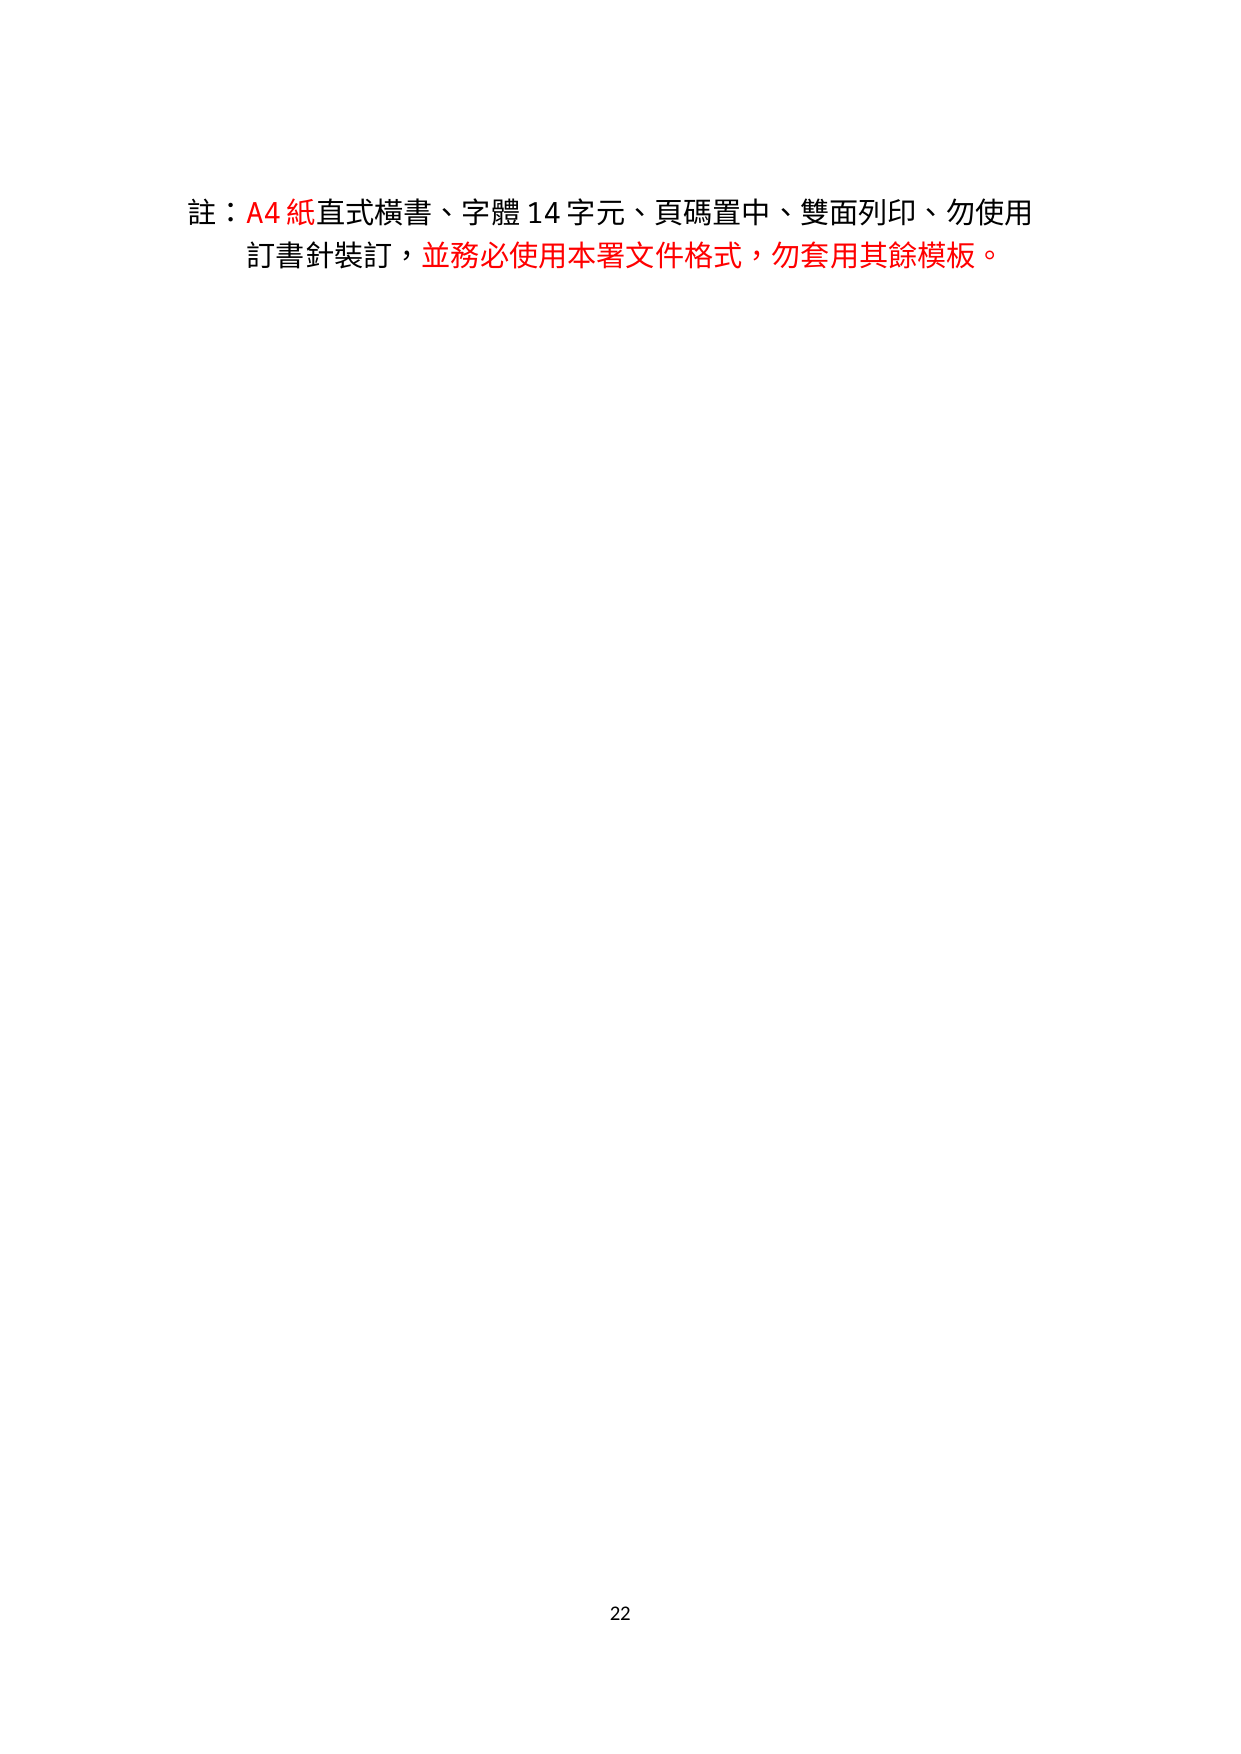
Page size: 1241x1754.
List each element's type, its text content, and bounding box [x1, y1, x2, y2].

text 註：A4紙直式橫書、字體14字元、頁碼置中、雙面列印、勿使用訂書針裝訂，並務必使用本署文件格式，勿套用其餘模板。 [187, 190, 1053, 274]
